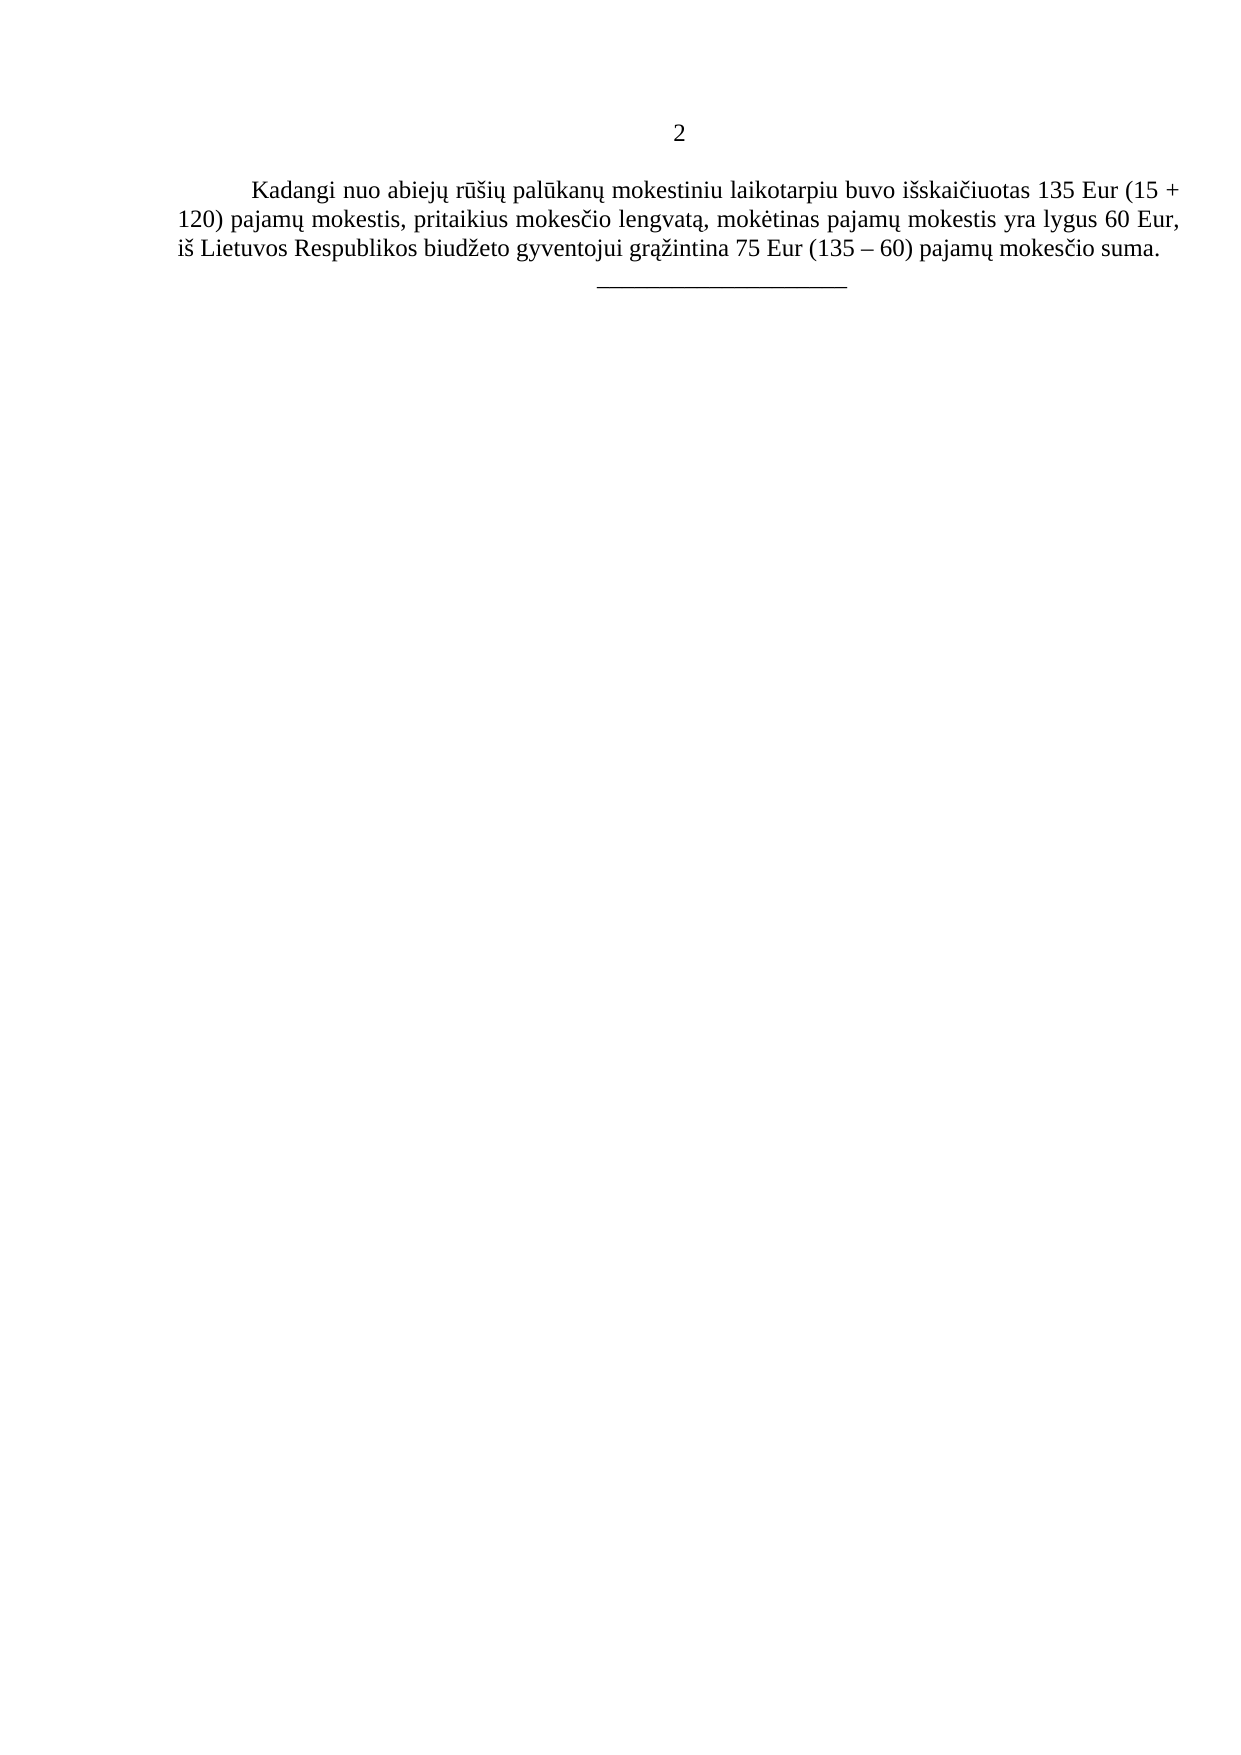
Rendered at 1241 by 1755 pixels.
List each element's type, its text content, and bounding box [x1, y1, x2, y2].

text ____________________ [177, 262, 1207, 291]
text Kadangi nuo abiejų rūšių palūkanų mokestiniu laikotarpiu buvo išskaičiuotas 135 Eur (15 + 120) pajamų mokestis, pritaikius mokesčio lengvatą, mokėtinas pajamų mokestis yra lygus 60 Eur, iš Lietuvos Respublikos biudžeto gyventojui grąžintina 75 Eur (135 – 60) pajamų mokesčio suma. [177, 176, 1181, 262]
